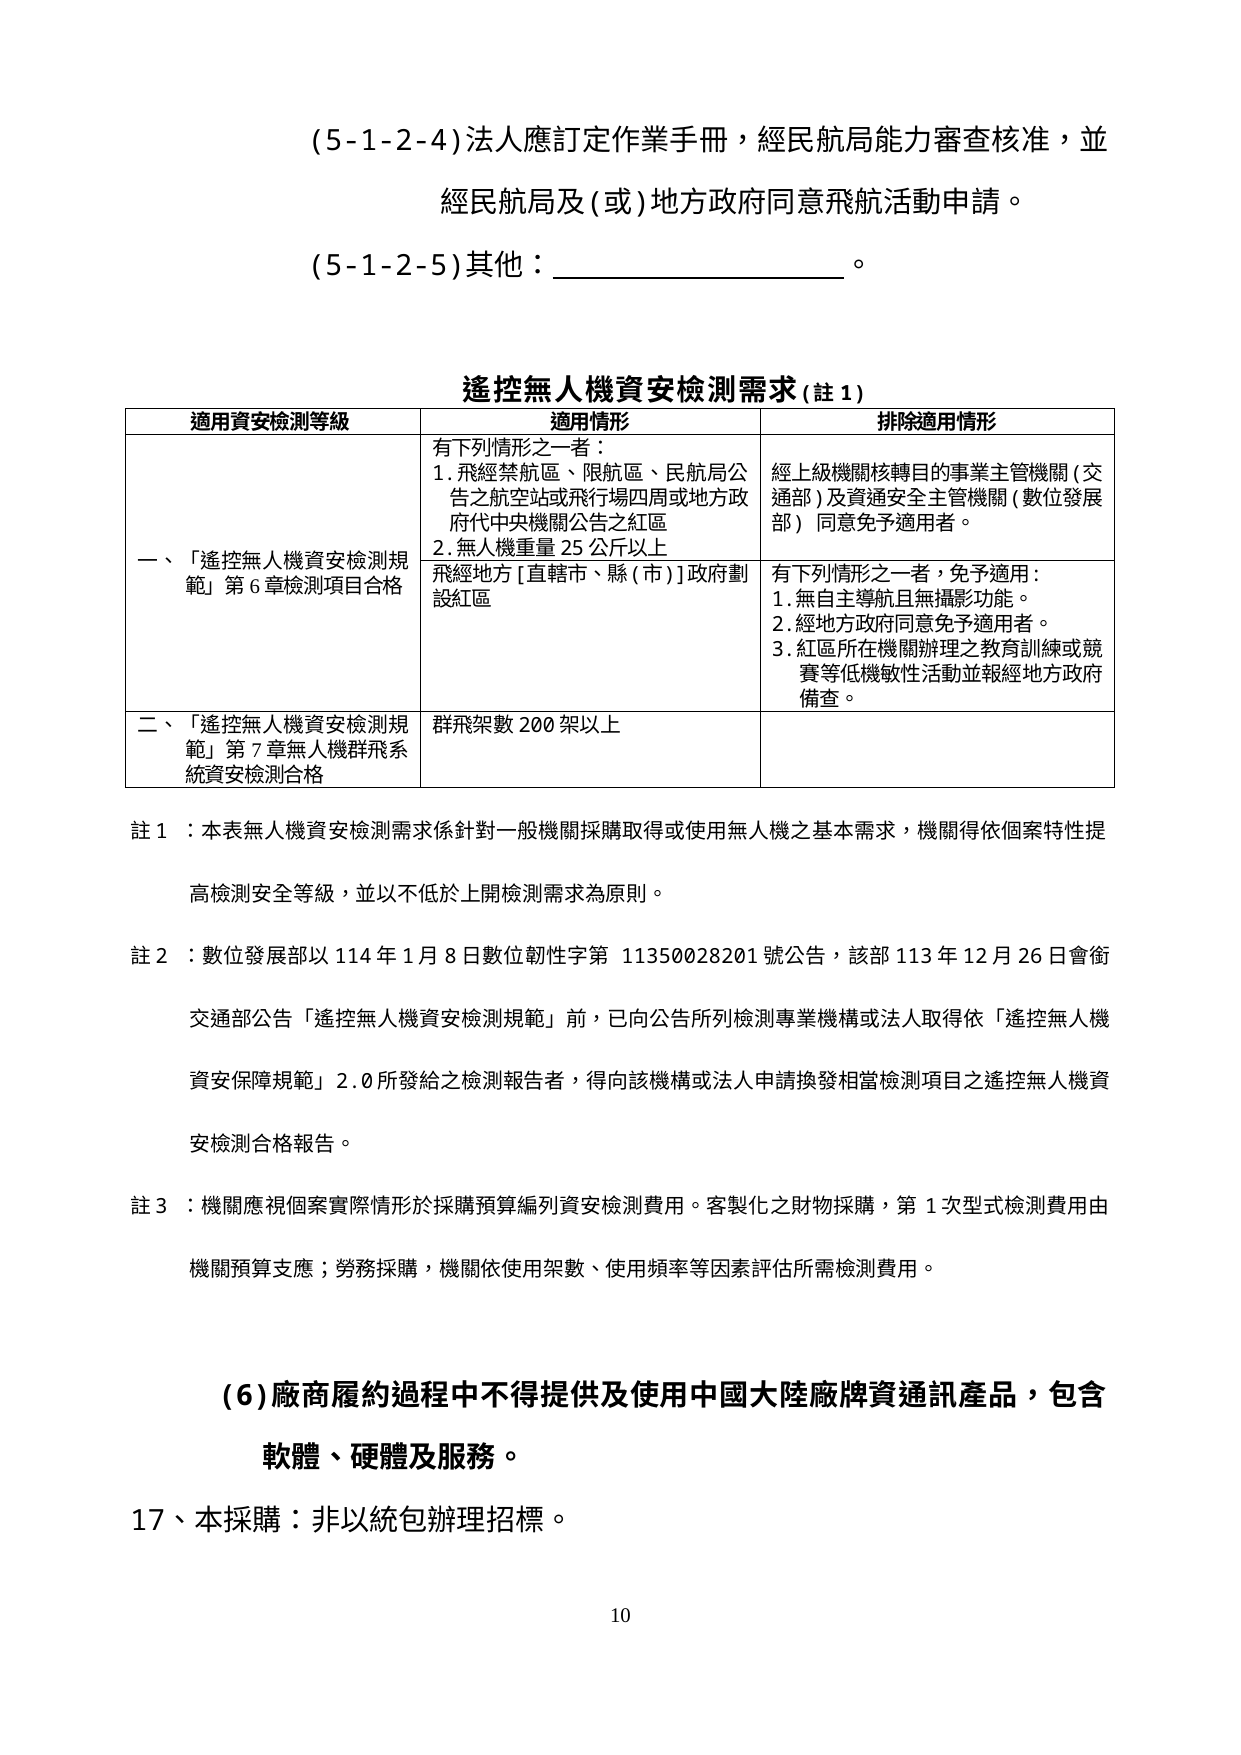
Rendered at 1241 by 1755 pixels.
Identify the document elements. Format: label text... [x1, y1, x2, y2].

table_cell 二、「遙控無人機資安檢測規範」第7章無人機群飛系統資安檢測合格 [126, 712, 420, 787]
text (5-1-2-4)法人應訂定作業手冊，經民航局能力審查核准，並經民航局及(或)地方政府同意飛航活動申請。 [307, 96, 1110, 221]
table_cell 有下列情形之一者，免予適用: 1.無自主導航且無攝影功能。 2.經地方政府同意免予適用者。 3.紅區所在機關辦理之教育訓練或競賽等低機敏性活動並報經地方政府備查。 [761, 561, 1114, 711]
table_cell 有下列情形之一者： 1.飛經禁航區、限航區、民航局公告之航空站或飛行場四周或地方政府代中央機關公告之紅區 2.無人機重量25公斤以上 [421, 435, 760, 560]
text (6)廠商履約過程中不得提供及使用中國大陸廠牌資通訊產品，包含軟體、硬體及服務。 [218, 1351, 1110, 1476]
text 註1 ：本表無人機資安檢測需求係針對一般機關採購取得或使用無人機之基本需求，機關得依個案特性提高檢測安全等級，並以不低於上開檢測需求為原則。 [130, 788, 1110, 913]
table_cell 飛經地方[直轄市、縣(市)]政府劃設紅區 [421, 561, 760, 711]
text 註2 ：數位發展部以114年1月8日數位韌性字第 11350028201號公告，該部113年12月26日會銜交通部公告「遙控無人機資安檢測規範」前，已向公告所列檢測專業機構或法人取得依「遙控無人機資安保障規範」2.0所發給之檢測報告者，得向該機構或法人申請換發相當檢測項目之遙控無人機資安檢測合格報告。 [130, 913, 1110, 1163]
table_header 排除適用情形 [761, 409, 1114, 434]
table_cell 群飛架數200架以上 [421, 712, 760, 787]
table_header 適用情形 [421, 409, 760, 434]
table_cell [761, 712, 1114, 787]
list 本採購：非以統包辦理招標。 [130, 1476, 1110, 1538]
table_header 適用資安檢測等級 [126, 409, 420, 434]
text 遙控無人機資安檢測需求(註1) [218, 346, 1110, 408]
table_cell 經上級機關核轉目的事業主管機關(交通部)及資通安全主管機關(數位發展部) 同意免予適用者。 [761, 435, 1114, 560]
text (5-1-2-5)其他： 。 [307, 221, 1110, 283]
text 註3 ：機關應視個案實際情形於採購預算編列資安檢測費用。客製化之財物採購，第1次型式檢測費用由機關預算支應；勞務採購，機關依使用架數、使用頻率等因素評估所需檢測費用。 [130, 1163, 1110, 1288]
table_cell 一、「遙控無人機資安檢測規範」第6章檢測項目合格 [126, 435, 420, 711]
